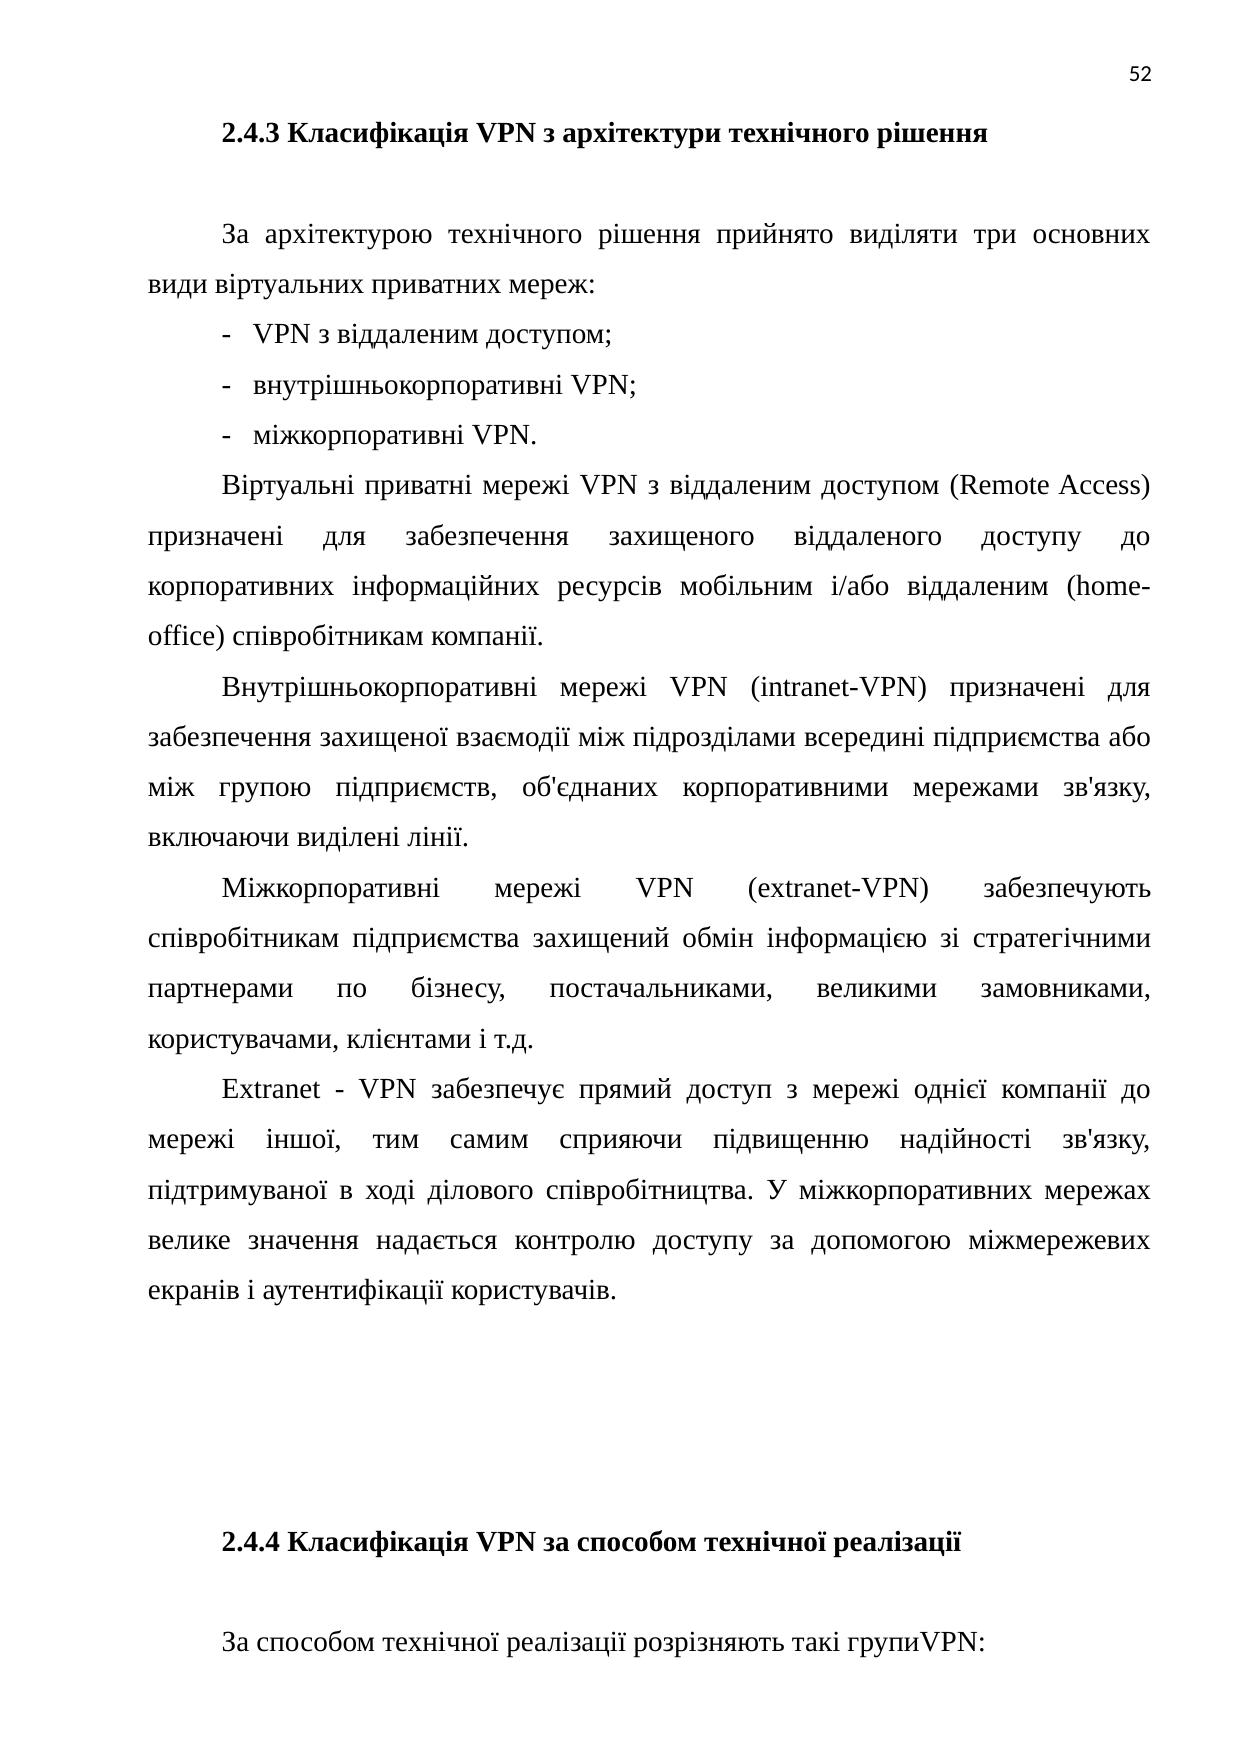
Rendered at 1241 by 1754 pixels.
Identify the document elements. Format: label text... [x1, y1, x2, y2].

text Віртуальні приватні мережі VPN з віддаленим доступом (Remote Access) призначені для забезпечення захищеного віддаленого доступу до корпоративних інформаційних ресурсів мобільним і/або віддаленим (home-office) співробітникам компанії. [148, 467, 1152, 652]
text Внутрішньокорпоративні мережі VPN (intranet-VPN) призначені для забезпечення захищеної взаємодії між підрозділами всередині підприємства або між групою підприємств, об'єднаних корпоративними мережами зв'язку, включаючи виділені лінії. [148, 669, 1152, 853]
text За архітектурою технічного рішення прийнято виділяти три основних види віртуальних приватних мереж: [148, 216, 1152, 300]
text Extranet - VPN забезпечує прямий доступ з мережі однієї компанії до мережі іншої, тим самим сприяючи підвищенню надійності зв'язку, підтримуваної в ході ділового співробітництва. У міжкорпоративних мережах велике значення надається контролю доступу за допомогою міжмережевих екранів і аутентифікації користувачів. [148, 1071, 1152, 1306]
text - міжкорпоративні VPN. [148, 417, 1152, 451]
text За способом технічної реалізації розрізняють такі групиVPN: [148, 1624, 1152, 1658]
text 2.4.3 Класифікація VPN з архітектури технічного рішення [148, 115, 1152, 149]
text - VPN з віддаленим доступом; [148, 316, 1152, 350]
text 2.4.4 Класифікація VPN за способом технічної реалізації [148, 1524, 1152, 1557]
text Міжкорпоративні мережі VPN (extranet-VPN) забезпечують співробітникам підприємства захищений обмін інформацією зі стратегічними партнерами по бізнесу, постачальниками, великими замовниками, користувачами, клієнтами і т.д. [148, 870, 1152, 1054]
text - внутрішньокорпоративні VPN; [148, 367, 1152, 400]
